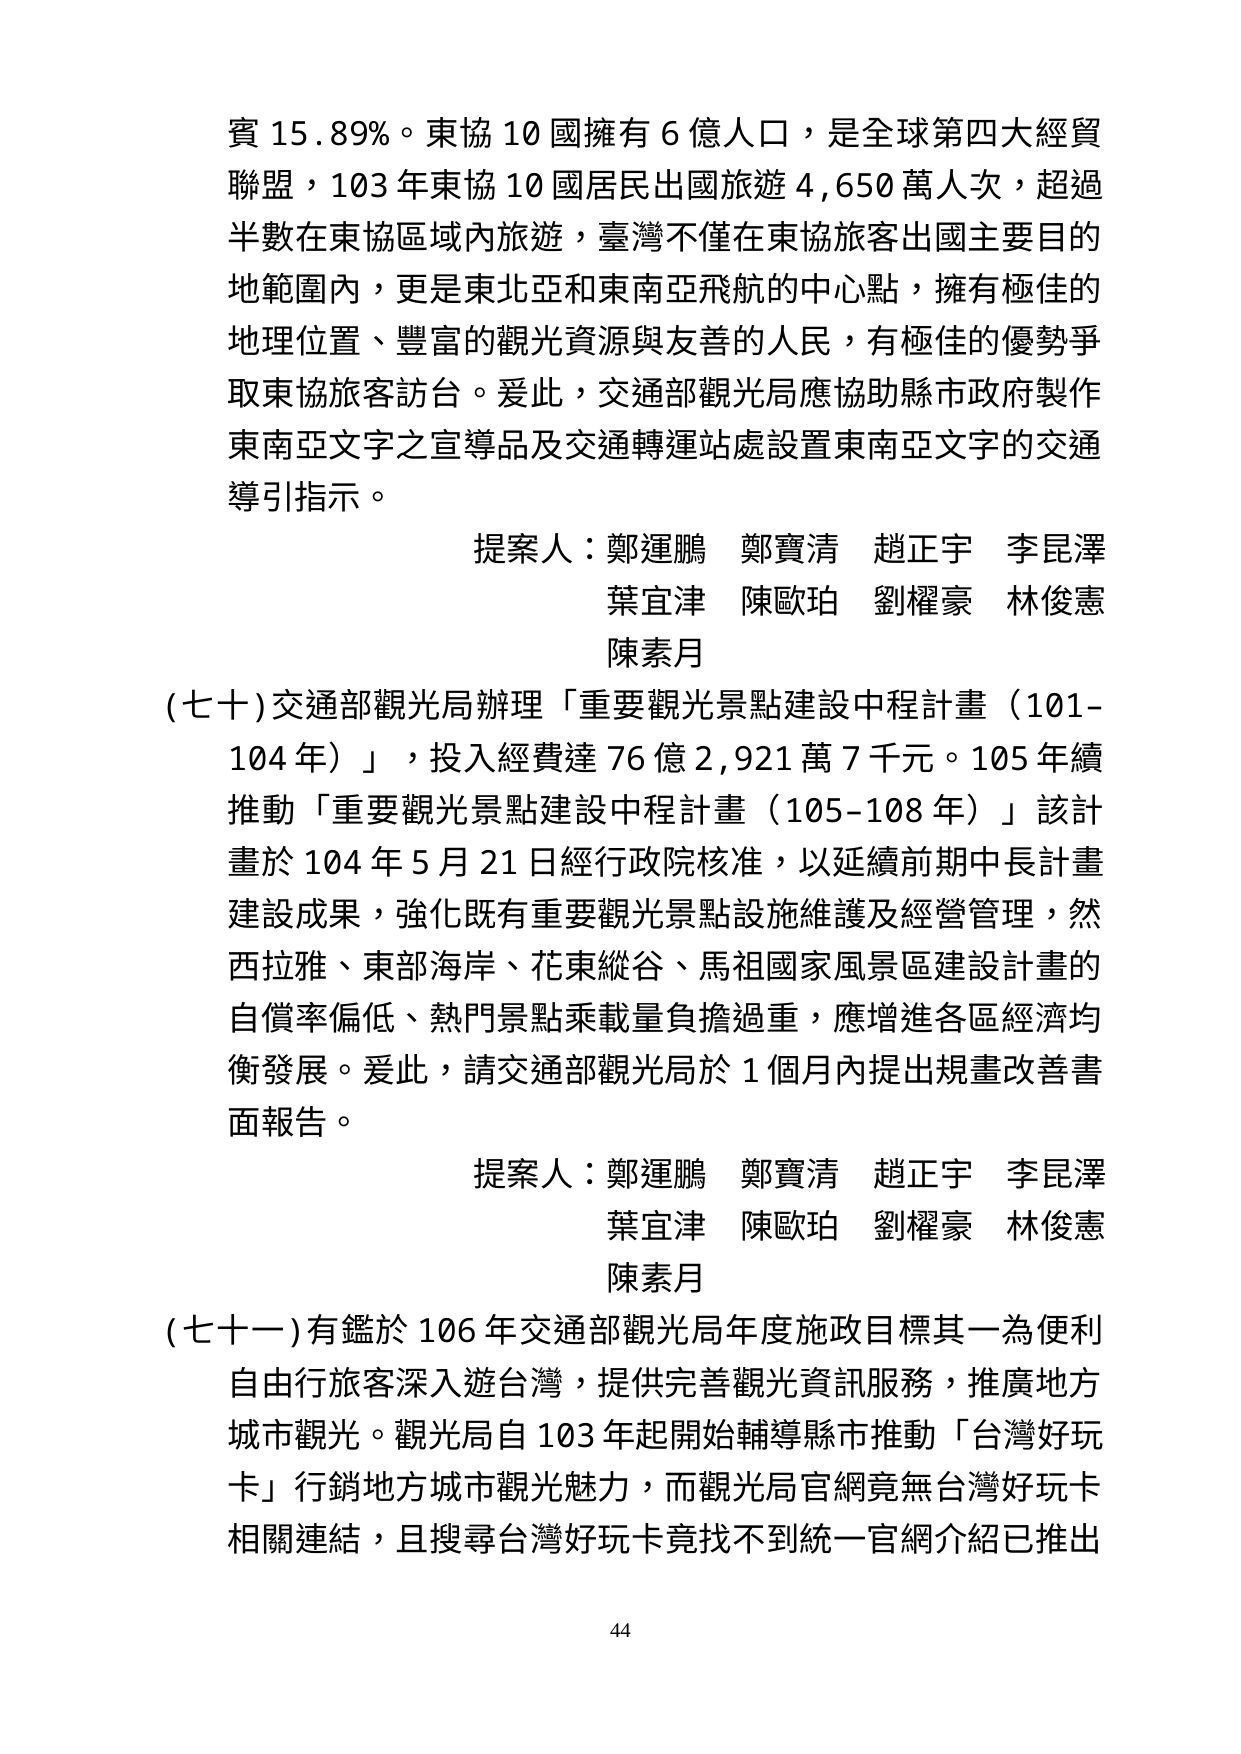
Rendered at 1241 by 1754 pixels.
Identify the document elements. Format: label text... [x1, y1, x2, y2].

text (六十九)有鑑於來台旅客最大宗分別為大陸、日本，其次是香港、澳門與東南亞不相上下，近年來東南亞旅客持續成長中，近4年平均約130萬人次，是台灣外籍旅客第三大客源。105年1至9月東南亞地區來臺旅客較去年同期成長11.27%，其中以泰國42.85%成長最高，其次為越南19.56%及菲律賓15.89%。東協10國擁有6億人口，是全球第四大經貿聯盟，103年東協10國居民出國旅遊4,650萬人次，超過半數在東協區域內旅遊，臺灣不僅在東協旅客出國主要目的地範圍內，更是東北亞和東南亞飛航的中心點，擁有極佳的地理位置、豐富的觀光資源與友善的人民，有極佳的優勢爭取東協旅客訪台。爰此，交通部觀光局應協助縣市政府製作東南亞文字之宣導品及交通轉運站處設置東南亞文字的交通導引指示。 [161, 103, 1104, 520]
text (七十)交通部觀光局辦理「重要觀光景點建設中程計畫（101–104年）」，投入經費達76億2,921萬7千元。105年續推動「重要觀光景點建設中程計畫（105–108年）」該計畫於104年5月21日經行政院核准，以延續前期中長計畫建設成果，強化既有重要觀光景點設施維護及經營管理，然西拉雅、東部海岸、花東縱谷、馬祖國家風景區建設計畫的自償率偏低、熱門景點乘載量負擔過重，應增進各區經濟均衡發展。爰此，請交通部觀光局於1個月內提出規畫改善書面報告。 [161, 676, 1104, 1145]
text 提案人：鄭運鵬 鄭寶清 趙正宇 李昆澤 葉宜津 陳歐珀 劉櫂豪 林俊憲 陳素月 [473, 520, 1117, 676]
text (七十一)有鑑於106年交通部觀光局年度施政目標其一為便利自由行旅客深入遊台灣，提供完善觀光資訊服務，推廣地方城市觀光。觀光局自103年起開始輔導縣市推動「台灣好玩卡」行銷地方城市觀光魅力，而觀光局官網竟無台灣好玩卡相關連結，且搜尋台灣好玩卡竟找不到統一官網介紹已推出 [161, 1301, 1104, 1562]
text 提案人：鄭運鵬 鄭寶清 趙正宇 李昆澤 葉宜津 陳歐珀 劉櫂豪 林俊憲 陳素月 [473, 1145, 1117, 1301]
